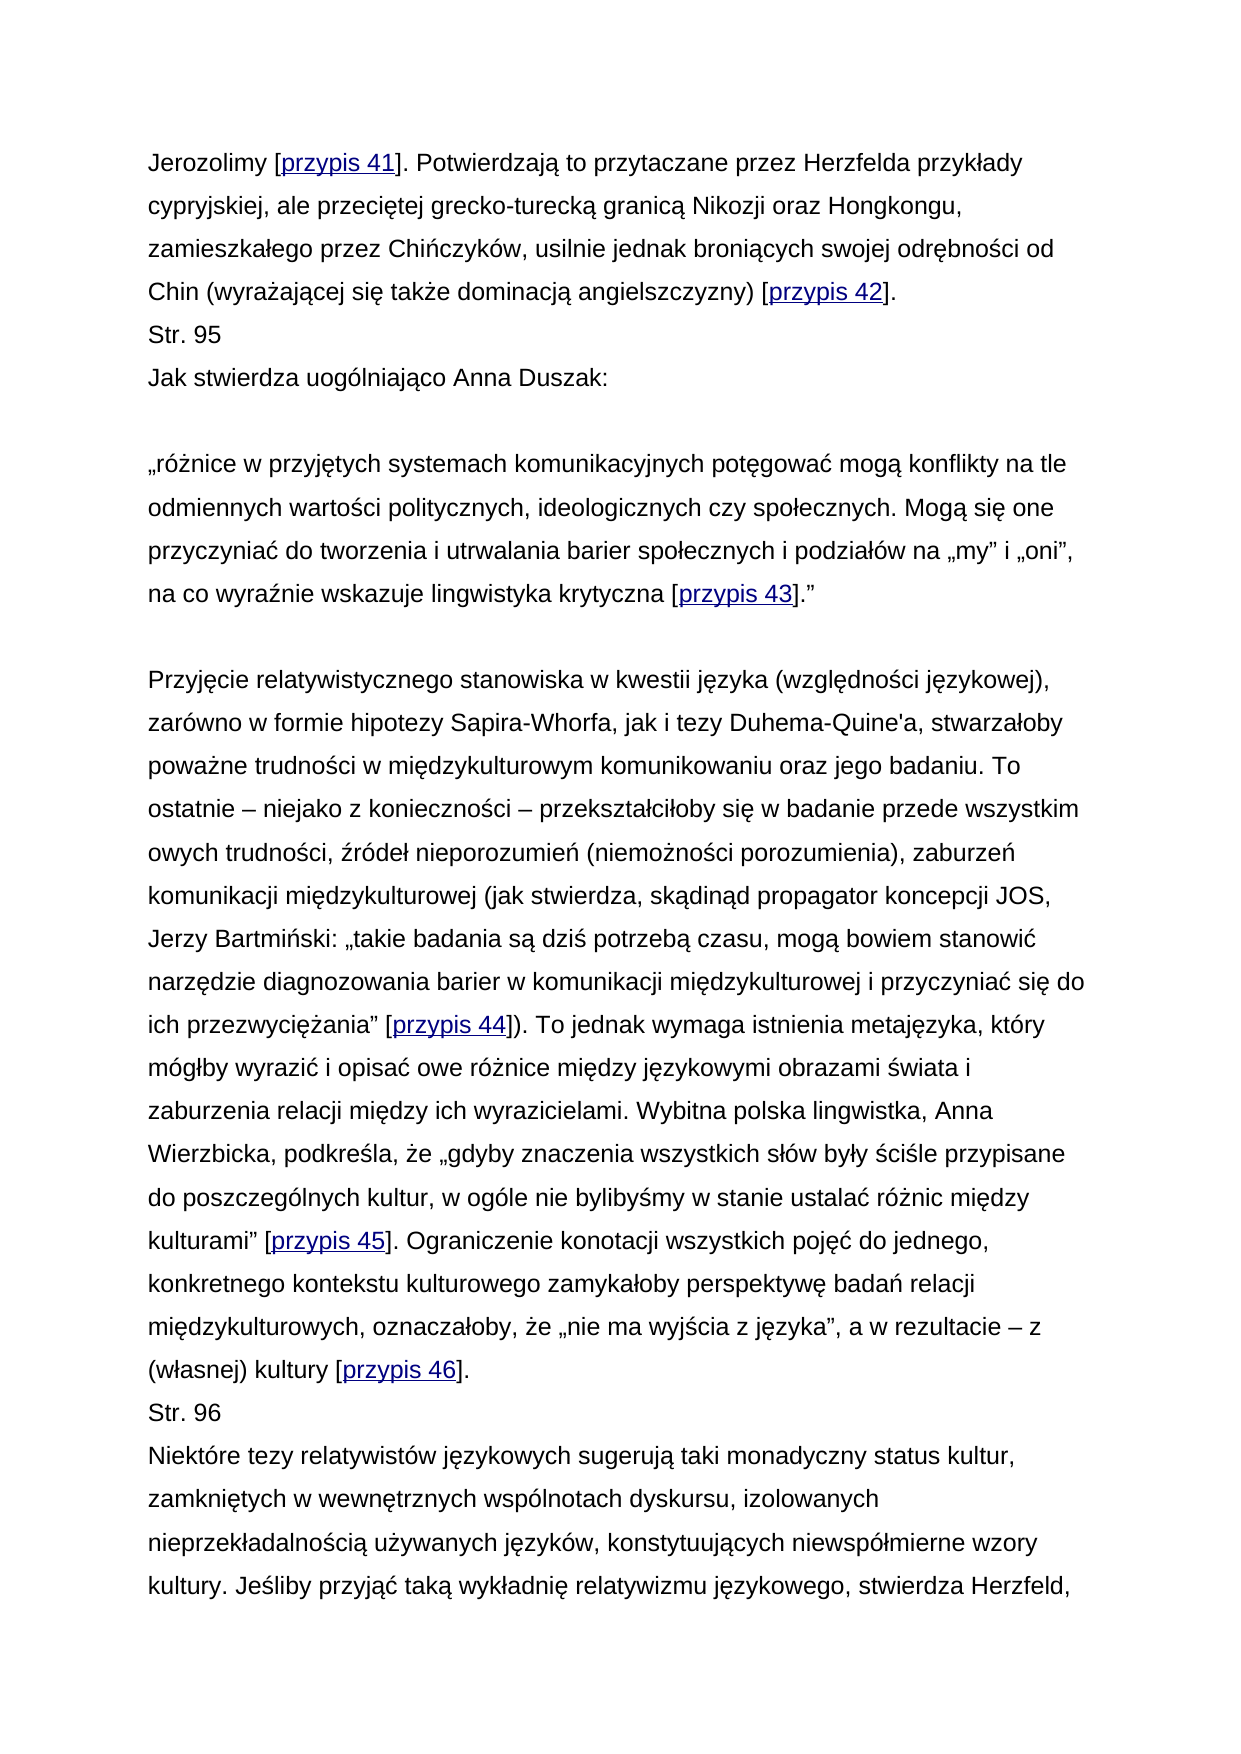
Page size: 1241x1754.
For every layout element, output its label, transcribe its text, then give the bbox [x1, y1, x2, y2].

text Jerozolimy [przypis 41]. Potwierdzają to przytaczane przez Herzfelda przykłady cypryjskiej, ale przeciętej grecko-turecką granicą Nikozji oraz Hongkongu, zamieszkałego przez Chińczyków, usilnie jednak broniących swojej odrębności od Chin (wyrażającej się także dominacją angielszczyzny) [przypis 42]. [148, 148, 1093, 306]
text Str. 95 [148, 320, 1093, 349]
text Niektóre tezy relatywistów językowych sugerują taki monadyczny status kultur, zamkniętych w wewnętrznych wspólnotach dyskursu, izolowanych nieprzekładalnością używanych języków, konstytuujących niewspółmierne wzory kultury. Jeśliby przyjąć taką wykładnię relatywizmu językowego, stwierdza Herzfeld, [148, 1441, 1093, 1599]
text Przyjęcie relatywistycznego stanowiska w kwestii języka (względności językowej), zarówno w formie hipotezy Sapira-Whorfa, jak i tezy Duhema-Quine'a, stwarzałoby poważne trudności w międzykulturowym komunikowaniu oraz jego badaniu. To ostatnie – niejako z konieczności – przekształciłoby się w badanie przede wszystkim owych trudności, źródeł nieporozumień (niemożności porozumienia), zaburzeń komunikacji międzykulturowej (jak stwierdza, skądinąd propagator koncepcji JOS, Jerzy Bartmiński: „takie badania są dziś potrzebą czasu, mogą bowiem stanowić narzędzie diagnozowania barier w komunikacji międzykulturowej i przyczyniać się do ich przezwyciężania” [przypis 44]). To jednak wymaga istnienia metajęzyka, który mógłby wyrazić i opisać owe różnice między językowymi obrazami świata i zaburzenia relacji między ich wyrazicielami. Wybitna polska lingwistka, Anna Wierzbicka, podkreśla, że „gdyby znaczenia wszystkich słów były ściśle przypisane do poszczególnych kultur, w ogóle nie bylibyśmy w stanie ustalać różnic między kulturami” [przypis 45]. Ograniczenie konotacji wszystkich pojęć do jednego, konkretnego kontekstu kulturowego zamykałoby perspektywę badań relacji międzykulturowych, oznaczałoby, że „nie ma wyjścia z języka”, a w rezultacie – z (własnej) kultury [przypis 46]. [148, 665, 1093, 1384]
text Jak stwierdza uogólniająco Anna Duszak: [148, 363, 1093, 392]
text Str. 96 [148, 1398, 1093, 1427]
text „różnice w przyjętych systemach komunikacyjnych potęgować mogą konflikty na tle odmiennych wartości politycznych, ideologicznych czy społecznych. Mogą się one przyczyniać do tworzenia i utrwalania barier społecznych i podziałów na „my” i „oni”, na co wyraźnie wskazuje lingwistyka krytyczna [przypis 43].” [148, 449, 1093, 608]
